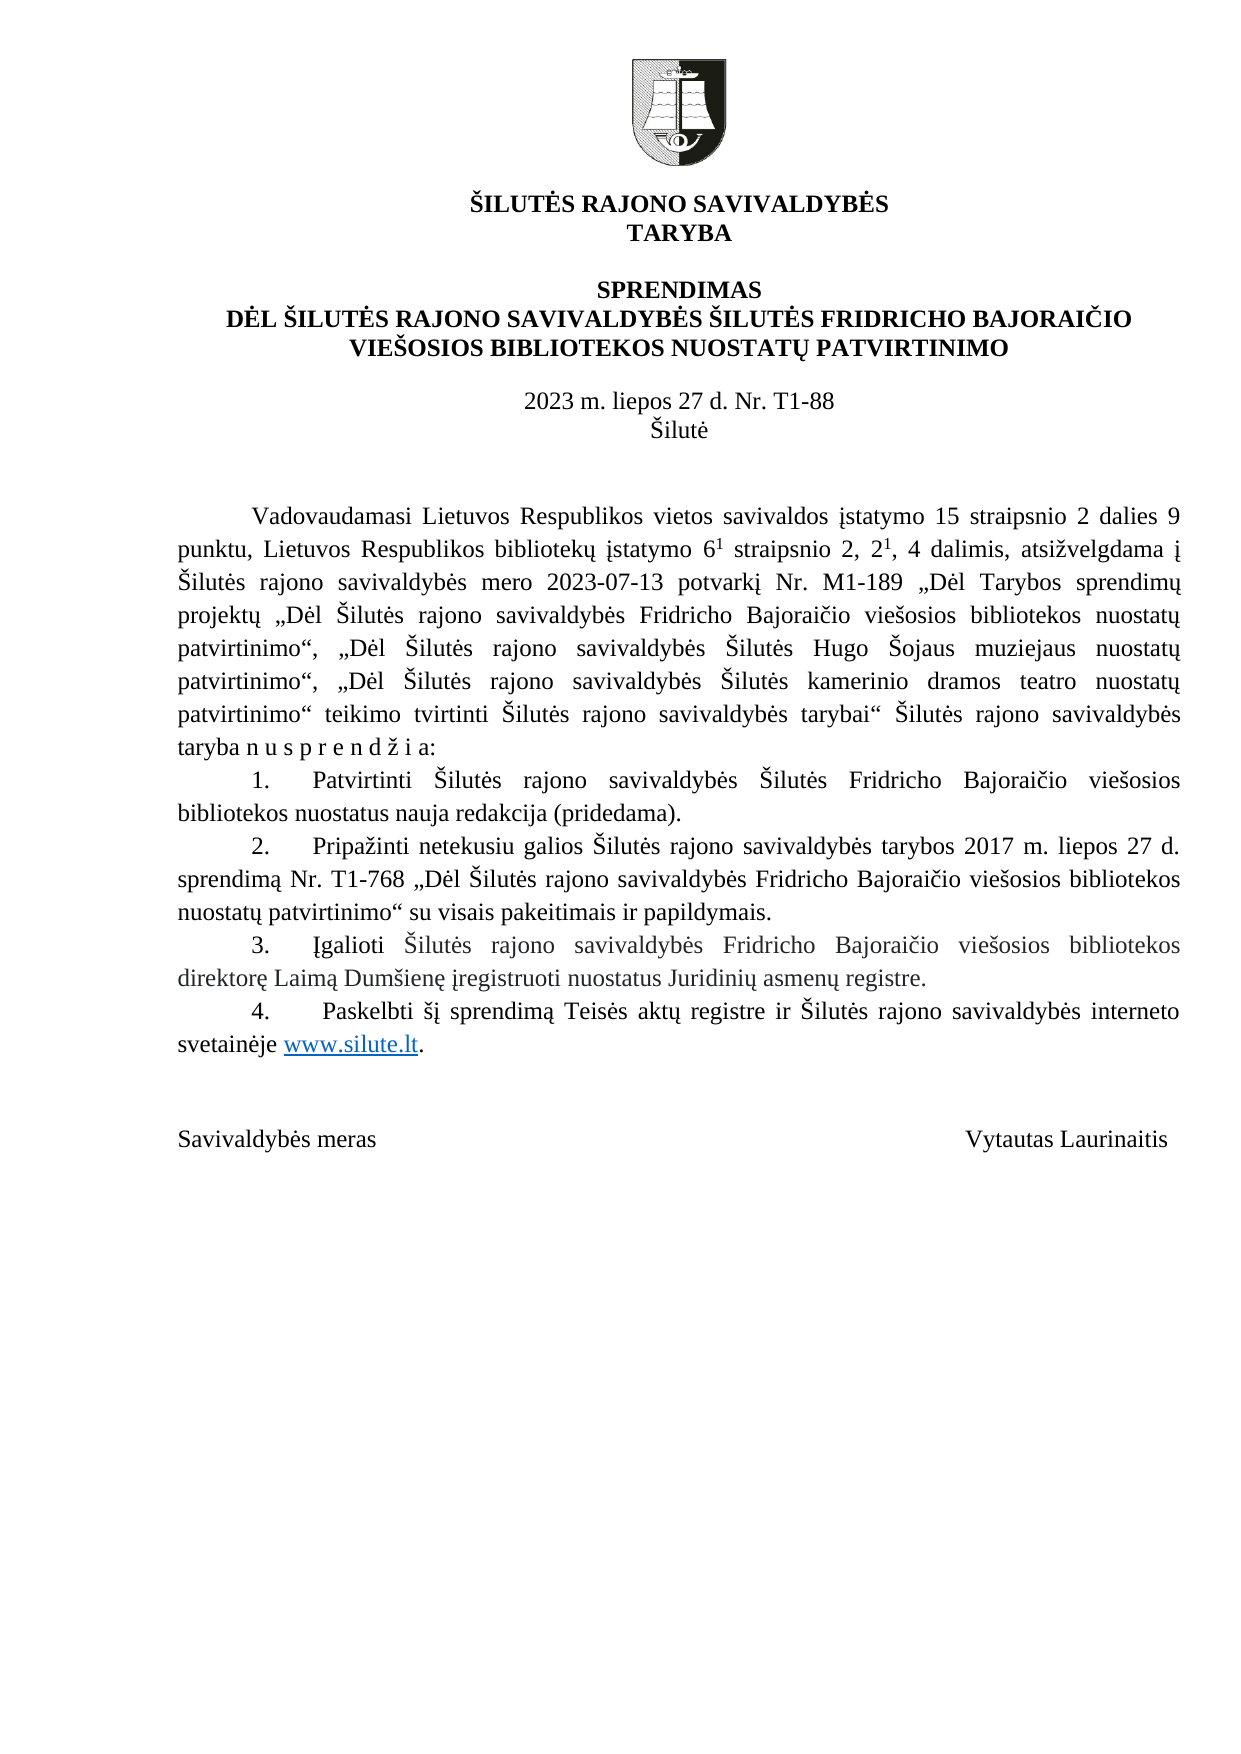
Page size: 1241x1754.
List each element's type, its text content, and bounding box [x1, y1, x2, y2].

text DĖL ŠILUTĖS RAJONO SAVIVALDYBĖS ŠILUTĖS FRIDRICHO BAJORAIČIO VIEŠOSIOS BIBLIOTEKOS NUOSTATŲ PATVIRTINIMO [177, 304, 1181, 362]
text 3. Įgalioti Šilutės rajono savivaldybės Fridricho Bajoraičio viešosios bibliotekos direktorę Laimą Dumšienę įregistruoti nuostatus Juridinių asmenų registre. [177, 930, 1181, 992]
text ŠILUTĖS RAJONO savivaldybės [177, 189, 1181, 218]
text sprendimas [177, 276, 1181, 304]
text Savivaldybės meras Vytautas Laurinaitis [177, 1124, 1181, 1153]
text 2. Pripažinti netekusiu galios Šilutės rajono savivaldybės tarybos 2017 m. liepos 27 d. sprendimą Nr. T1-768 „Dėl Šilutės rajono savivaldybės Fridricho Bajoraičio viešosios bibliotekos nuostatų patvirtinimo“ su visais pakeitimais ir papildymais. [177, 831, 1181, 926]
text taryba [177, 218, 1181, 247]
text 1. Patvirtinti Šilutės rajono savivaldybės Šilutės Fridricho Bajoraičio viešosios bibliotekos nuostatus nauja redakcija (pridedama). [177, 765, 1181, 827]
text 4. Paskelbti šį sprendimą Teisės aktų registre ir Šilutės rajono savivaldybės interneto svetainėje www.silute.lt. [177, 996, 1181, 1058]
text 2023 m. liepos 27 d. Nr. T1-88 [177, 386, 1181, 415]
text Vadovaudamasi Lietuvos Respublikos vietos savivaldos įstatymo 15 straipsnio 2 dalies 9 punktu, Lietuvos Respublikos bibliotekų įstatymo 61 straipsnio 2, 21, 4 dalimis, atsižvelgdama į Šilutės rajono savivaldybės mero 2023-07-13 potvarkį Nr. M1-189 „Dėl Tarybos sprendimų projektų „Dėl Šilutės rajono savivaldybės Fridricho Bajoraičio viešosios bibliotekos nuostatų patvirtinimo“, „Dėl Šilutės rajono savivaldybės Šilutės Hugo Šojaus muziejaus nuostatų patvirtinimo“, „Dėl Šilutės rajono savivaldybės Šilutės kamerinio dramos teatro nuostatų patvirtinimo“ teikimo tvirtinti Šilutės rajono savivaldybės tarybai“ Šilutės rajono savivaldybės taryba nusprendžia: [177, 501, 1181, 761]
text Šilutė [177, 415, 1181, 443]
